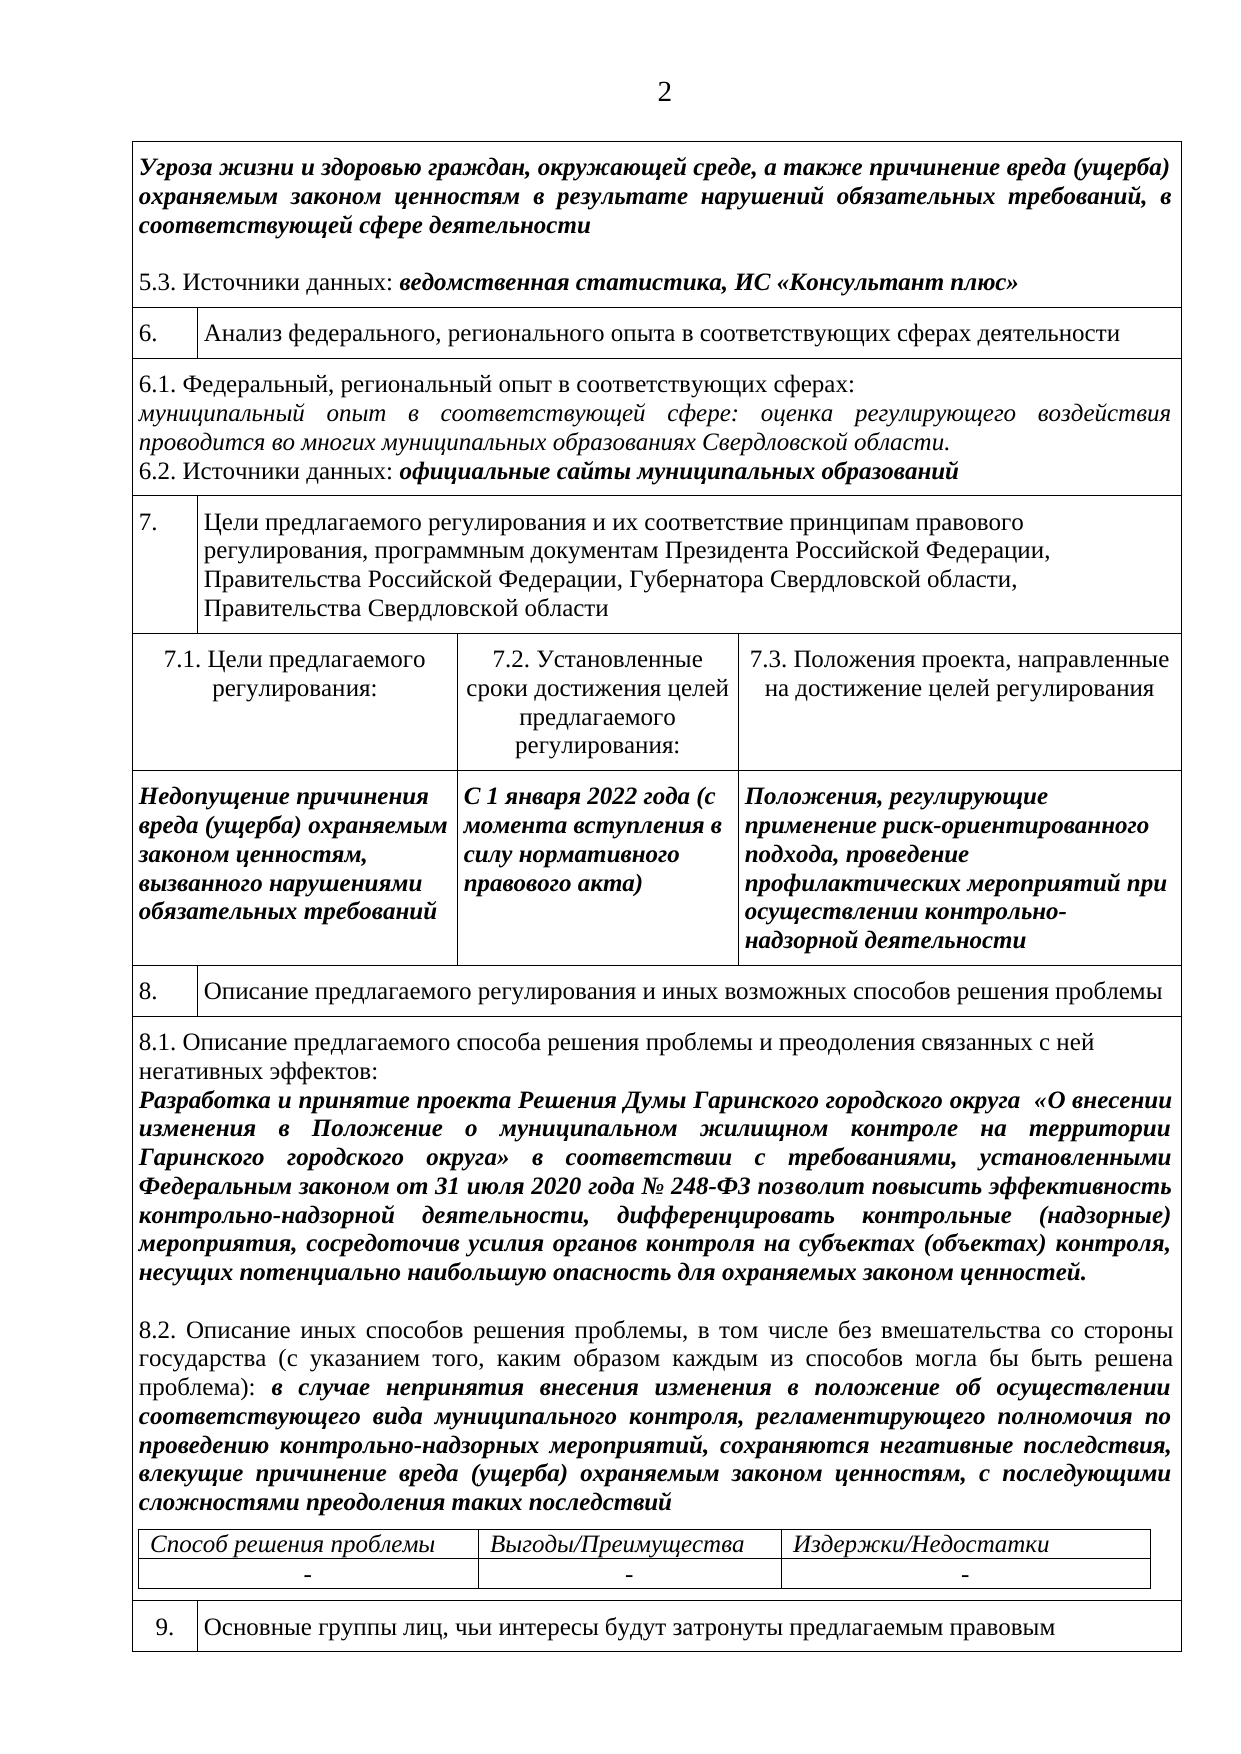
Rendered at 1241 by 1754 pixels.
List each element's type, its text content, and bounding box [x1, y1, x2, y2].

table_cell 6. [133, 308, 197, 358]
table_cell - [782, 1559, 1150, 1588]
table_cell Положения, регулирующие применение риск-ориентированного подхода, проведение профилактических мероприятий при осуществлении контрольно-надзорной деятельности [739, 771, 1181, 964]
table_cell С 1 января 2022 года (с момента вступления в силу нормативного правового акта) [458, 771, 738, 964]
table_cell Недопущение причинения вреда (ущерба) охраняемым законом ценностям, вызванного нарушениями обязательных требований [133, 771, 457, 964]
table_header Издержки/Недостатки [782, 1530, 1150, 1558]
table_header Выгоды/Преимущества [479, 1530, 781, 1558]
table_cell Описание предлагаемого регулирования и иных возможных способов решения проблемы [198, 966, 1181, 1016]
table_cell Цели предлагаемого регулирования и их соответствие принципам правового регулирования, программным документам Президента Российской Федерации, Правительства Российской Федерации, Губернатора Свердловской области, Правительства Свердловской области [198, 496, 1181, 632]
table_cell 9. [133, 1601, 197, 1651]
table_cell 8. [133, 966, 197, 1016]
table_header Способ решения проблемы [139, 1530, 478, 1558]
table_cell Угроза жизни и здоровью граждан, окружающей среде, а также причинение вреда (ущерба) охраняемым законом ценностям в результате нарушений обязательных требований, в соответствующей сфере деятельности 5.3. Источники данных: ведомственная статистика, ИС «Консультант плюс» [133, 142, 1181, 307]
table_cell 7.1. Цели предлагаемого регулирования: [133, 634, 457, 770]
table_cell Анализ федерального, регионального опыта в соответствующих сферах деятельности [198, 308, 1181, 358]
table_cell 7.2. Установленные сроки достижения целей предлагаемого регулирования: [458, 634, 738, 770]
table_cell Основные группы лиц, чьи интересы будут затронуты предлагаемым правовым [198, 1601, 1181, 1651]
table_cell 8.1. Описание предлагаемого способа решения проблемы и преодоления связанных с ней негативных эффектов: Разработка и принятие проекта Решения Думы Гаринского городского округа «О внесении изменения в Положение о муниципальном жилищном контроле на территории Гаринского городского округа» в соответствии с требованиями, установленными Федеральным законом от 31 июля 2020 года № 248-ФЗ позволит повысить эффективность контрольно-надзорной деятельности, дифференцировать контрольные (надзорные) мероприятия, сосредоточив усилия органов контроля на субъектах (объектах) контроля, несущих потенциально наибольшую опасность для охраняемых законом ценностей. 8.2. Описание иных способов решения проблемы, в том числе без вмешательства со стороны государства (с указанием того, каким образом каждым из способов могла бы быть решена проблема): в случае непринятия внесения изменения в положение об осуществлении соответствующего вида муниципального контроля, регламентирующего полномочия по проведению контрольно-надзорных мероприятий, сохраняются негативные последствия, влекущие причинение вреда (ущерба) охраняемым законом ценностям, с последующими сложностями преодоления таких последствий [133, 1017, 1181, 1600]
table_cell 7. [133, 496, 197, 632]
table_cell 7.3. Положения проекта, направленные на достижение целей регулирования [739, 634, 1181, 770]
table_cell - [139, 1559, 478, 1588]
table_cell 6.1. Федеральный, региональный опыт в соответствующих сферах: муниципальный опыт в соответствующей сфере: оценка регулирующего воздействия проводится во многих муниципальных образованиях Свердловской области. 6.2. Источники данных: официальные сайты муниципальных образований [133, 359, 1181, 495]
table_cell - [479, 1559, 781, 1588]
